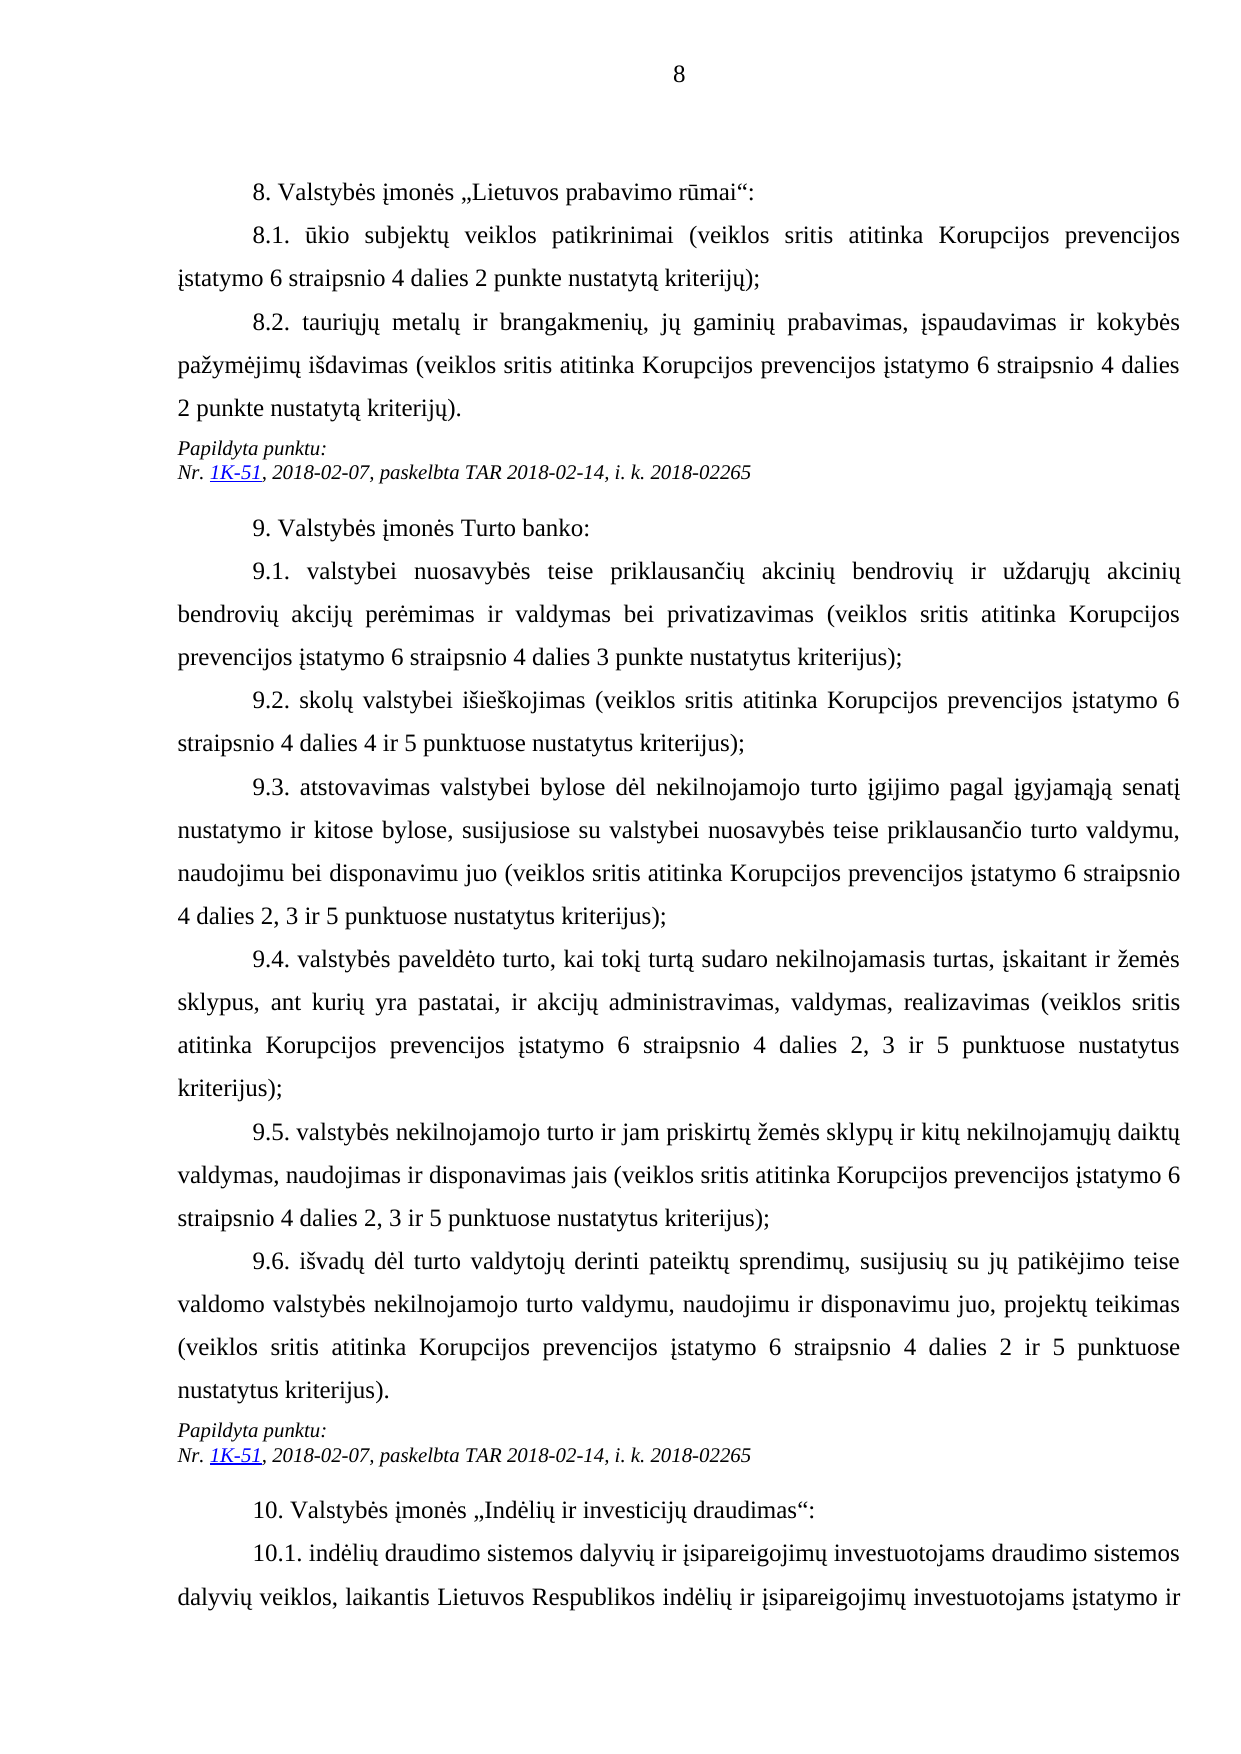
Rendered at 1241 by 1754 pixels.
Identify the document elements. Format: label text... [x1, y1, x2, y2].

text Papildyta punktu: [177, 1418, 1181, 1442]
text 9.2. skolų valstybei išieškojimas (veiklos sritis atitinka Korupcijos prevencijos įstatymo 6 straipsnio 4 dalies 4 ir 5 punktuose nustatytus kriterijus); [177, 685, 1181, 757]
text 8. Valstybės įmonės „Lietuvos prabavimo rūmai“: [177, 177, 1181, 206]
text 10.1. indėlių draudimo sistemos dalyvių ir įsipareigojimų investuotojams draudimo sistemos dalyvių veiklos, laikantis Lietuvos Respublikos indėlių ir įsipareigojimų investuotojams įstatymo ir [177, 1538, 1181, 1610]
text 9.4. valstybės paveldėto turto, kai tokį turtą sudaro nekilnojamasis turtas, įskaitant ir žemės sklypus, ant kurių yra pastatai, ir akcijų administravimas, valdymas, realizavimas (veiklos sritis atitinka Korupcijos prevencijos įstatymo 6 straipsnio 4 dalies 2, 3 ir 5 punktuose nustatytus kriterijus); [177, 944, 1181, 1102]
text 8.2. tauriųjų metalų ir brangakmenių, jų gaminių prabavimas, įspaudavimas ir kokybės pažymėjimų išdavimas (veiklos sritis atitinka Korupcijos prevencijos įstatymo 6 straipsnio 4 dalies 2 punkte nustatytą kriterijų). [177, 307, 1181, 422]
text Nr. 1K-51, 2018-02-07, paskelbta TAR 2018-02-14, i. k. 2018-02265 [177, 460, 1181, 484]
text 9.5. valstybės nekilnojamojo turto ir jam priskirtų žemės sklypų ir kitų nekilnojamųjų daiktų valdymas, naudojimas ir disponavimas jais (veiklos sritis atitinka Korupcijos prevencijos įstatymo 6 straipsnio 4 dalies 2, 3 ir 5 punktuose nustatytus kriterijus); [177, 1117, 1181, 1232]
text Papildyta punktu: [177, 436, 1181, 460]
text Nr. 1K-51, 2018-02-07, paskelbta TAR 2018-02-14, i. k. 2018-02265 [177, 1442, 1181, 1467]
text 9. Valstybės įmonės Turto banko: [177, 513, 1181, 542]
text 9.6. išvadų dėl turto valdytojų derinti pateiktų sprendimų, susijusių su jų patikėjimo teise valdomo valstybės nekilnojamojo turto valdymu, naudojimu ir disponavimu juo, projektų teikimas (veiklos sritis atitinka Korupcijos prevencijos įstatymo 6 straipsnio 4 dalies 2 ir 5 punktuose nustatytus kriterijus). [177, 1246, 1181, 1404]
text 9.3. atstovavimas valstybei bylose dėl nekilnojamojo turto įgijimo pagal įgyjamąją senatį nustatymo ir kitose bylose, susijusiose su valstybei nuosavybės teise priklausančio turto valdymu, naudojimu bei disponavimu juo (veiklos sritis atitinka Korupcijos prevencijos įstatymo 6 straipsnio 4 dalies 2, 3 ir 5 punktuose nustatytus kriterijus); [177, 772, 1181, 930]
text 10. Valstybės įmonės „Indėlių ir investicijų draudimas“: [177, 1495, 1181, 1524]
text 9.1. valstybei nuosavybės teise priklausančių akcinių bendrovių ir uždarųjų akcinių bendrovių akcijų perėmimas ir valdymas bei privatizavimas (veiklos sritis atitinka Korupcijos prevencijos įstatymo 6 straipsnio 4 dalies 3 punkte nustatytus kriterijus); [177, 556, 1181, 671]
text 8.1. ūkio subjektų veiklos patikrinimai (veiklos sritis atitinka Korupcijos prevencijos įstatymo 6 straipsnio 4 dalies 2 punkte nustatytą kriterijų); [177, 220, 1181, 292]
